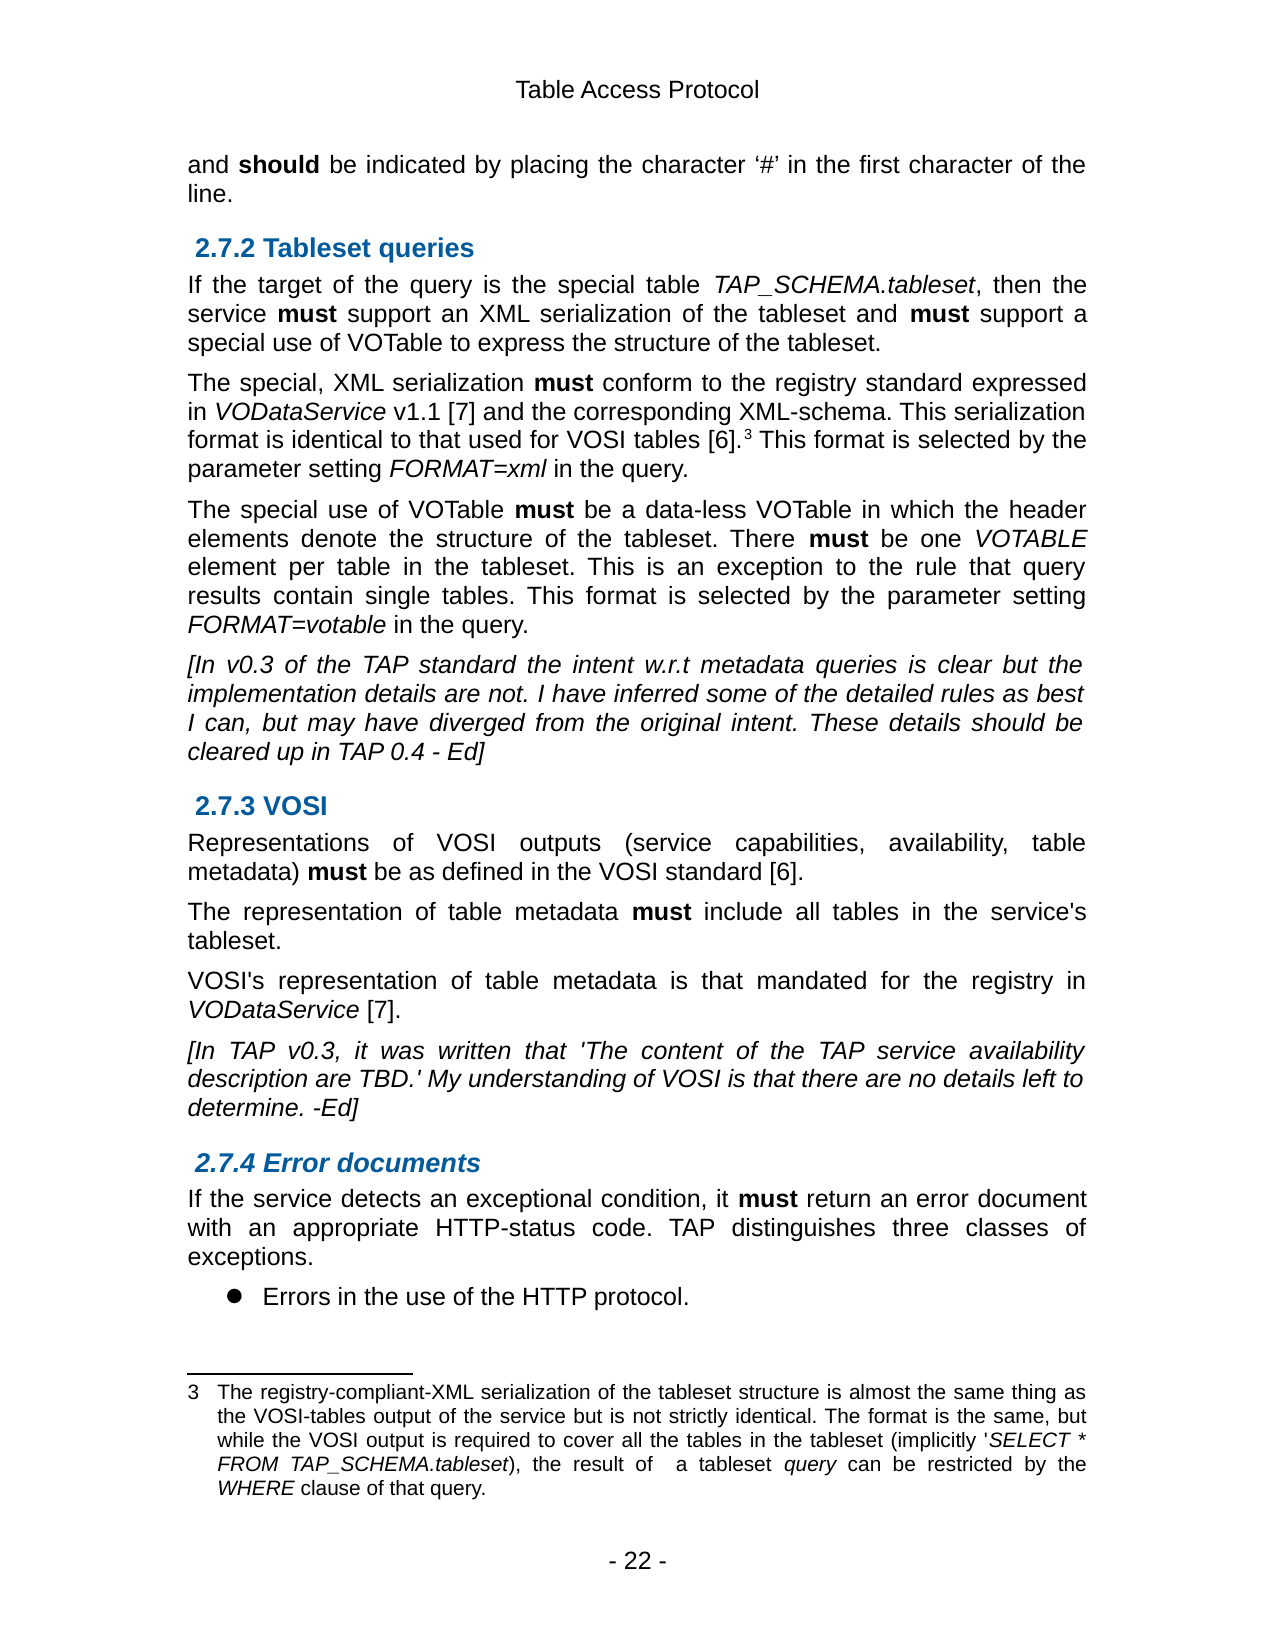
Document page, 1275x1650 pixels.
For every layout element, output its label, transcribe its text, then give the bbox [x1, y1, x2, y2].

subtitle Error documents [187, 1147, 1087, 1178]
text If the service detects an exceptional condition, it must return an error document with an appropriate HTTP-status code. TAP distinguishes three classes of exceptions. [187, 1184, 1087, 1271]
text VOSI's representation of table metadata is that mandated for the registry in VODataService [7]. [187, 966, 1087, 1024]
text Representations of VOSI outputs (service capabilities, availability, table metadata) must be as defined in the VOSI standard [6]. [187, 828, 1087, 885]
list Errors in the use of the HTTP protocol. [225, 1282, 1087, 1311]
text [In TAP v0.3, it was written that 'The content of the TAP service availability description are TBD.' My understanding of VOSI is that there are no details left to determine. -Ed] [187, 1036, 1087, 1122]
subtitle Tableset queries [187, 232, 1087, 264]
text The special, XML serialization must conform to the registry standard expressed in VODataService v1.1 [7] and the corresponding XML-schema. This serialization format is identical to that used for VOSI tables [6]. This format is selected by the parameter setting FORMAT=xml in the query. [187, 368, 1087, 483]
text and should be indicated by placing the character ‘#’ in the first character of the line. [187, 150, 1087, 207]
text [In v0.3 of the TAP standard the intent w.r.t metadata queries is clear but the implementation details are not. I have inferred some of the detailed rules as best I can, but may have diverged from the original intent. These details should be cleared up in TAP 0.4 - Ed] [187, 650, 1087, 765]
text The special use of VOTable must be a data-less VOTable in which the header elements denote the structure of the tableset. There must be one VOTABLE element per table in the tableset. This is an exception to the rule that query results contain single tables. This format is selected by the parameter setting FORMAT=votable in the query. [187, 495, 1087, 638]
text If the target of the query is the special table TAP_SCHEMA.tableset, then the service must support an XML serialization of the tableset and must support a special use of VOTable to express the structure of the tableset. [187, 270, 1087, 356]
text The representation of table metadata must include all tables in the service's tableset. [187, 897, 1087, 954]
text The registry-compliant-XML serialization of the tableset structure is almost the same thing as the VOSI-tables output of the service but is not strictly identical. The format is the same, but while the VOSI output is required to cover all the tables in the tableset (implicitly 'SELECT * FROM TAP_SCHEMA.tableset), the result of a tableset query can be restricted by the WHERE clause of that query. [187, 1380, 1087, 1500]
subtitle VOSI [187, 790, 1087, 822]
